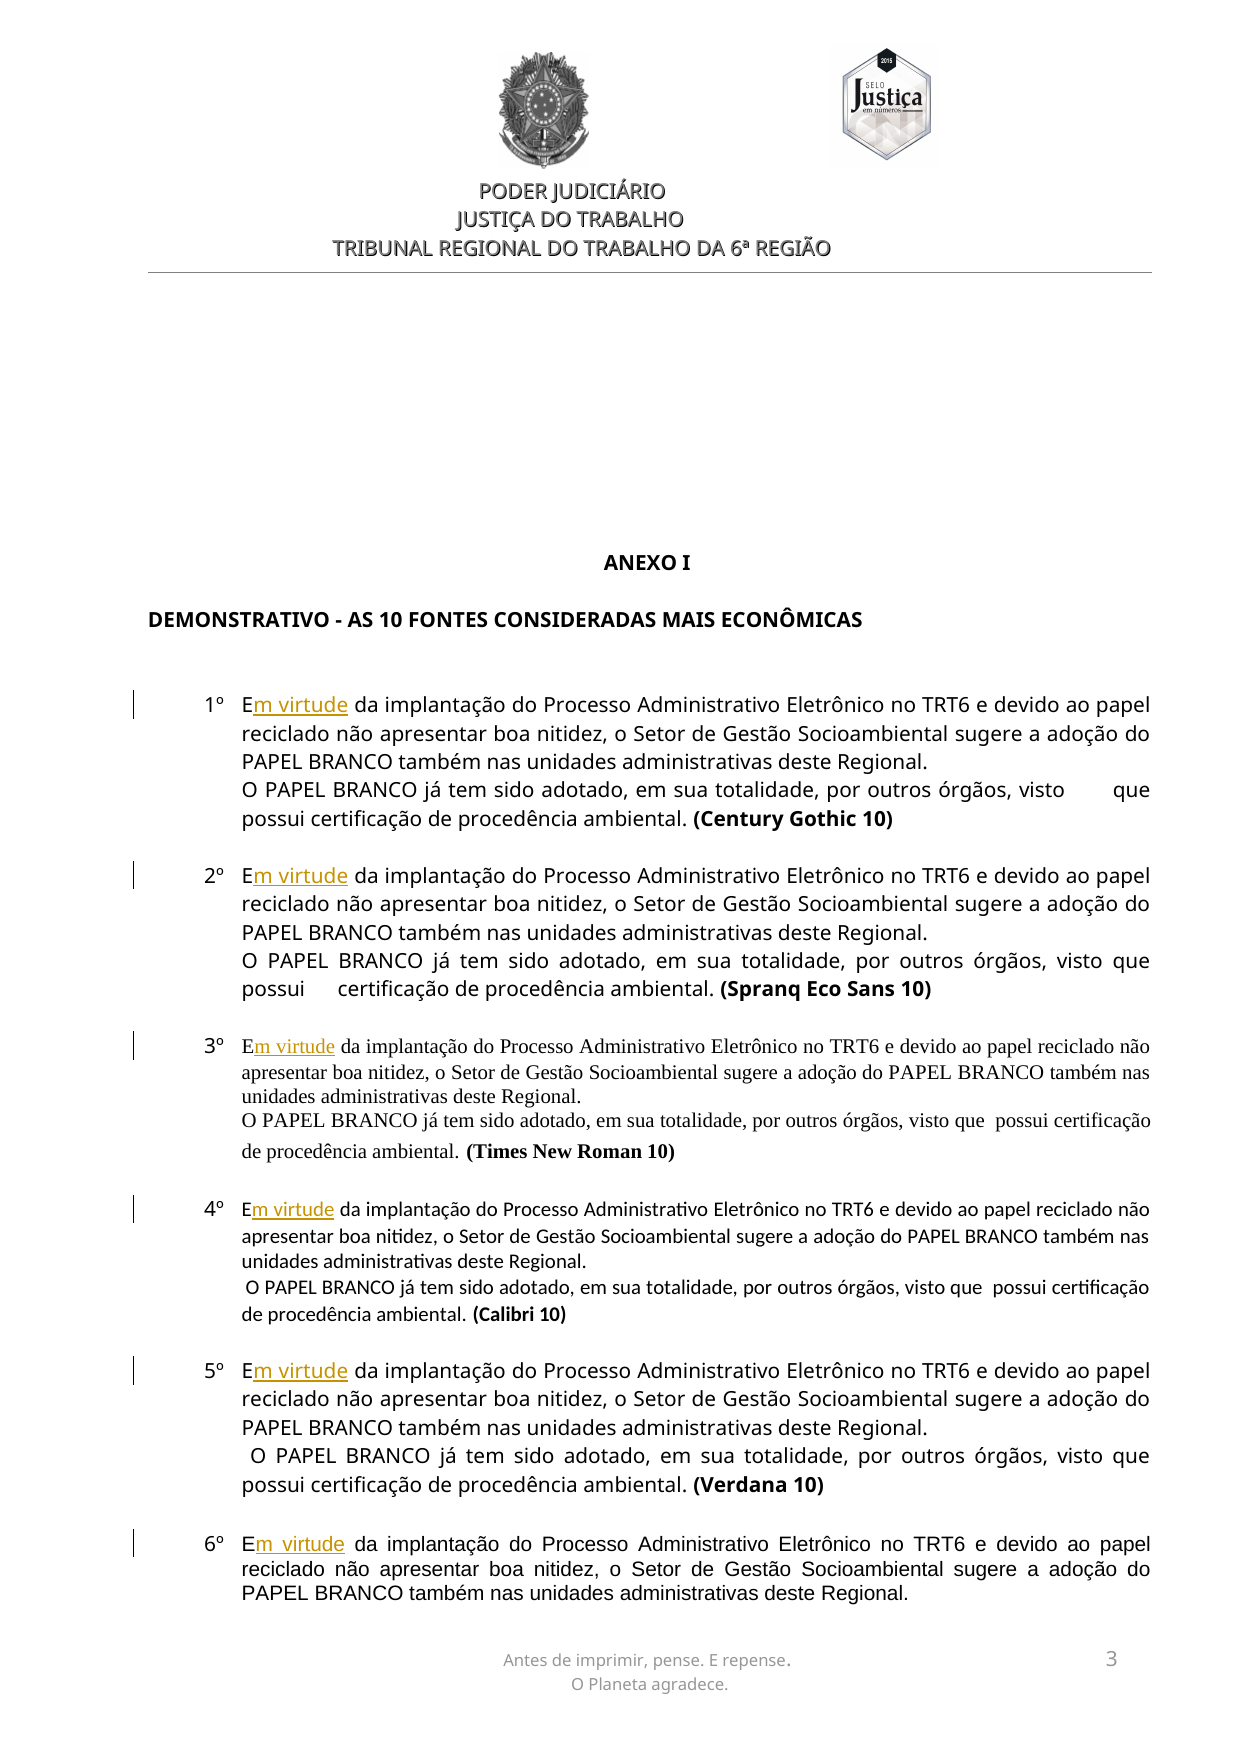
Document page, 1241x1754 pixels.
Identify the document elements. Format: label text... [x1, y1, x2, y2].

text O PAPEL BRANCO já tem sido adotado, em sua totalidade, por outros órgãos, visto que possui certificação de procedência ambiental. (Century Gothic 10) [241, 776, 1152, 832]
list Em virtude da implantação do Processo Administrativo Eletrônico no TRT6 e devido ao papel reciclado não apresentar boa nitidez, o Setor de Gestão Socioambiental sugere a adoção do PAPEL BRANCO também nas unidades administrativas deste Regional. [204, 1031, 1152, 1108]
list Em virtude da implantação do Processo Administrativo Eletrônico no TRT6 e devido ao papel reciclado não apresentar boa nitidez, o Setor de Gestão Socioambiental sugere a adoção do PAPEL BRANCO também nas unidades administrativas deste Regional. [204, 690, 1152, 776]
picture [829, 44, 939, 169]
text DEMONSTRATIVO - AS 10 FONTES CONSIDERADAS MAIS ECONÔMICAS [148, 605, 1152, 633]
list Em virtude da implantação do Processo Administrativo Eletrônico no TRT6 e devido ao papel reciclado não apresentar boa nitidez, o Setor de Gestão Socioambiental sugere a adoção do PAPEL BRANCO também nas unidades administrativas deste Regional. [204, 1356, 1152, 1441]
text O PAPEL BRANCO já tem sido adotado, em sua totalidade, por outros órgãos, visto que possui certificação de procedência ambiental. (Verdana 10) [204, 1441, 1152, 1498]
text ANEXO I [148, 548, 1152, 576]
list Em virtude da implantação do Processo Administrativo Eletrônico no TRT6 e devido ao papel reciclado não apresentar boa nitidez, o Setor de Gestão Socioambiental sugere a adoção do PAPEL BRANCO também nas unidades administrativas deste Regional. [204, 1194, 1152, 1274]
list Em virtude da implantação do Processo Administrativo Eletrônico no TRT6 e devido ao papel reciclado não apresentar boa nitidez, o Setor de Gestão Socioambiental sugere a adoção do PAPEL BRANCO também nas unidades administrativas deste Regional. [204, 861, 1152, 946]
text O PAPEL BRANCO já tem sido adotado, em sua totalidade, por outros órgãos, visto que possui certificação de procedência ambiental. (Times New Roman 10) [241, 1108, 1152, 1166]
text O PAPEL BRANCO já tem sido adotado, em sua totalidade, por outros órgãos, visto que possui certificação de procedência ambiental. (Calibri 10) [204, 1274, 1152, 1328]
list Em virtude da implantação do Processo Administrativo Eletrônico no TRT6 e devido ao papel reciclado não apresentar boa nitidez, o Setor de Gestão Socioambiental sugere a adoção do PAPEL BRANCO também nas unidades administrativas deste Regional. [204, 1529, 1152, 1605]
text O PAPEL BRANCO já tem sido adotado, em sua totalidade, por outros órgãos, visto que possui certificação de procedência ambiental. (Spranq Eco Sans 10) [241, 946, 1152, 1003]
